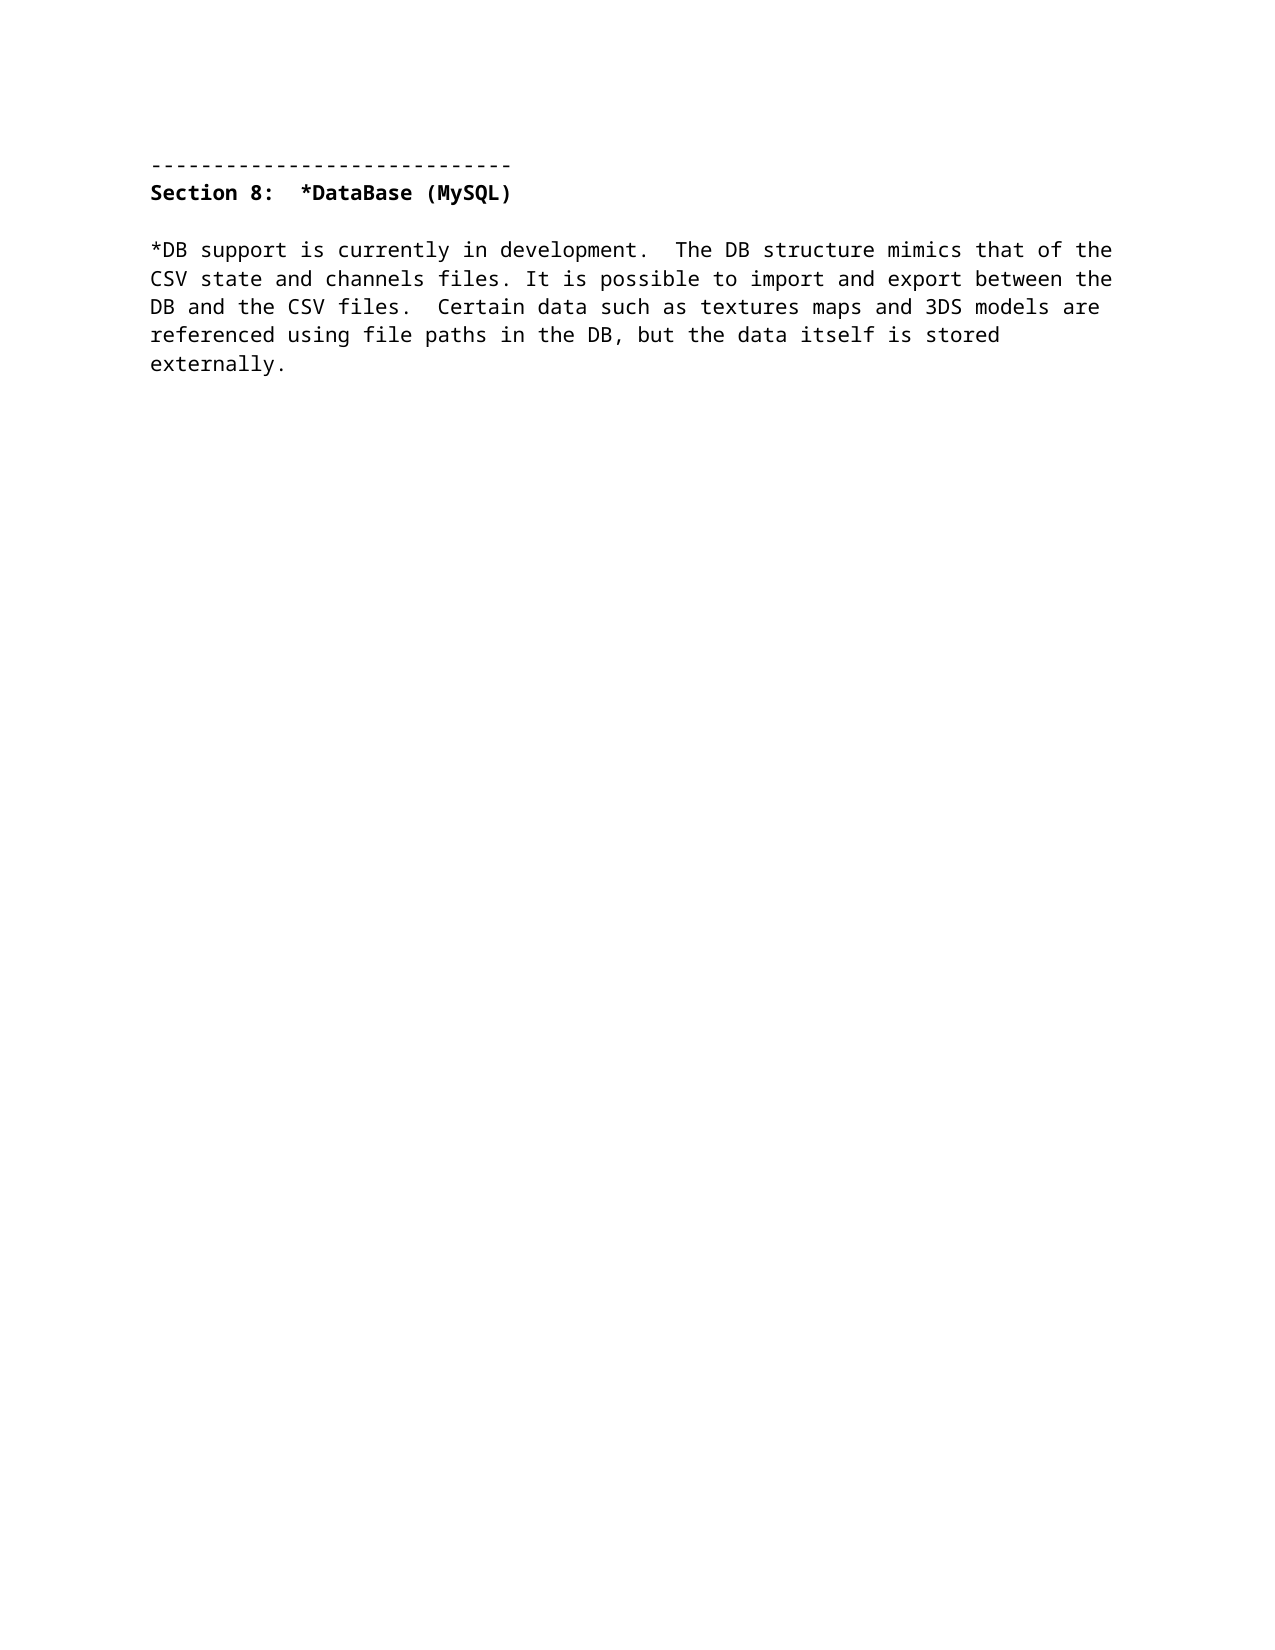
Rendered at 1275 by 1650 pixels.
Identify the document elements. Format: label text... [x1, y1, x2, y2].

text Section 8: *DataBase (MySQL) [150, 178, 1125, 207]
text ----------------------------- [150, 150, 1125, 178]
text *DB support is currently in development. The DB structure mimics that of the CSV state and channels files. It is possible to import and export between the DB and the CSV files. Certain data such as textures maps and 3DS models are referenced using file paths in the DB, but the data itself is stored externally. [150, 235, 1125, 377]
